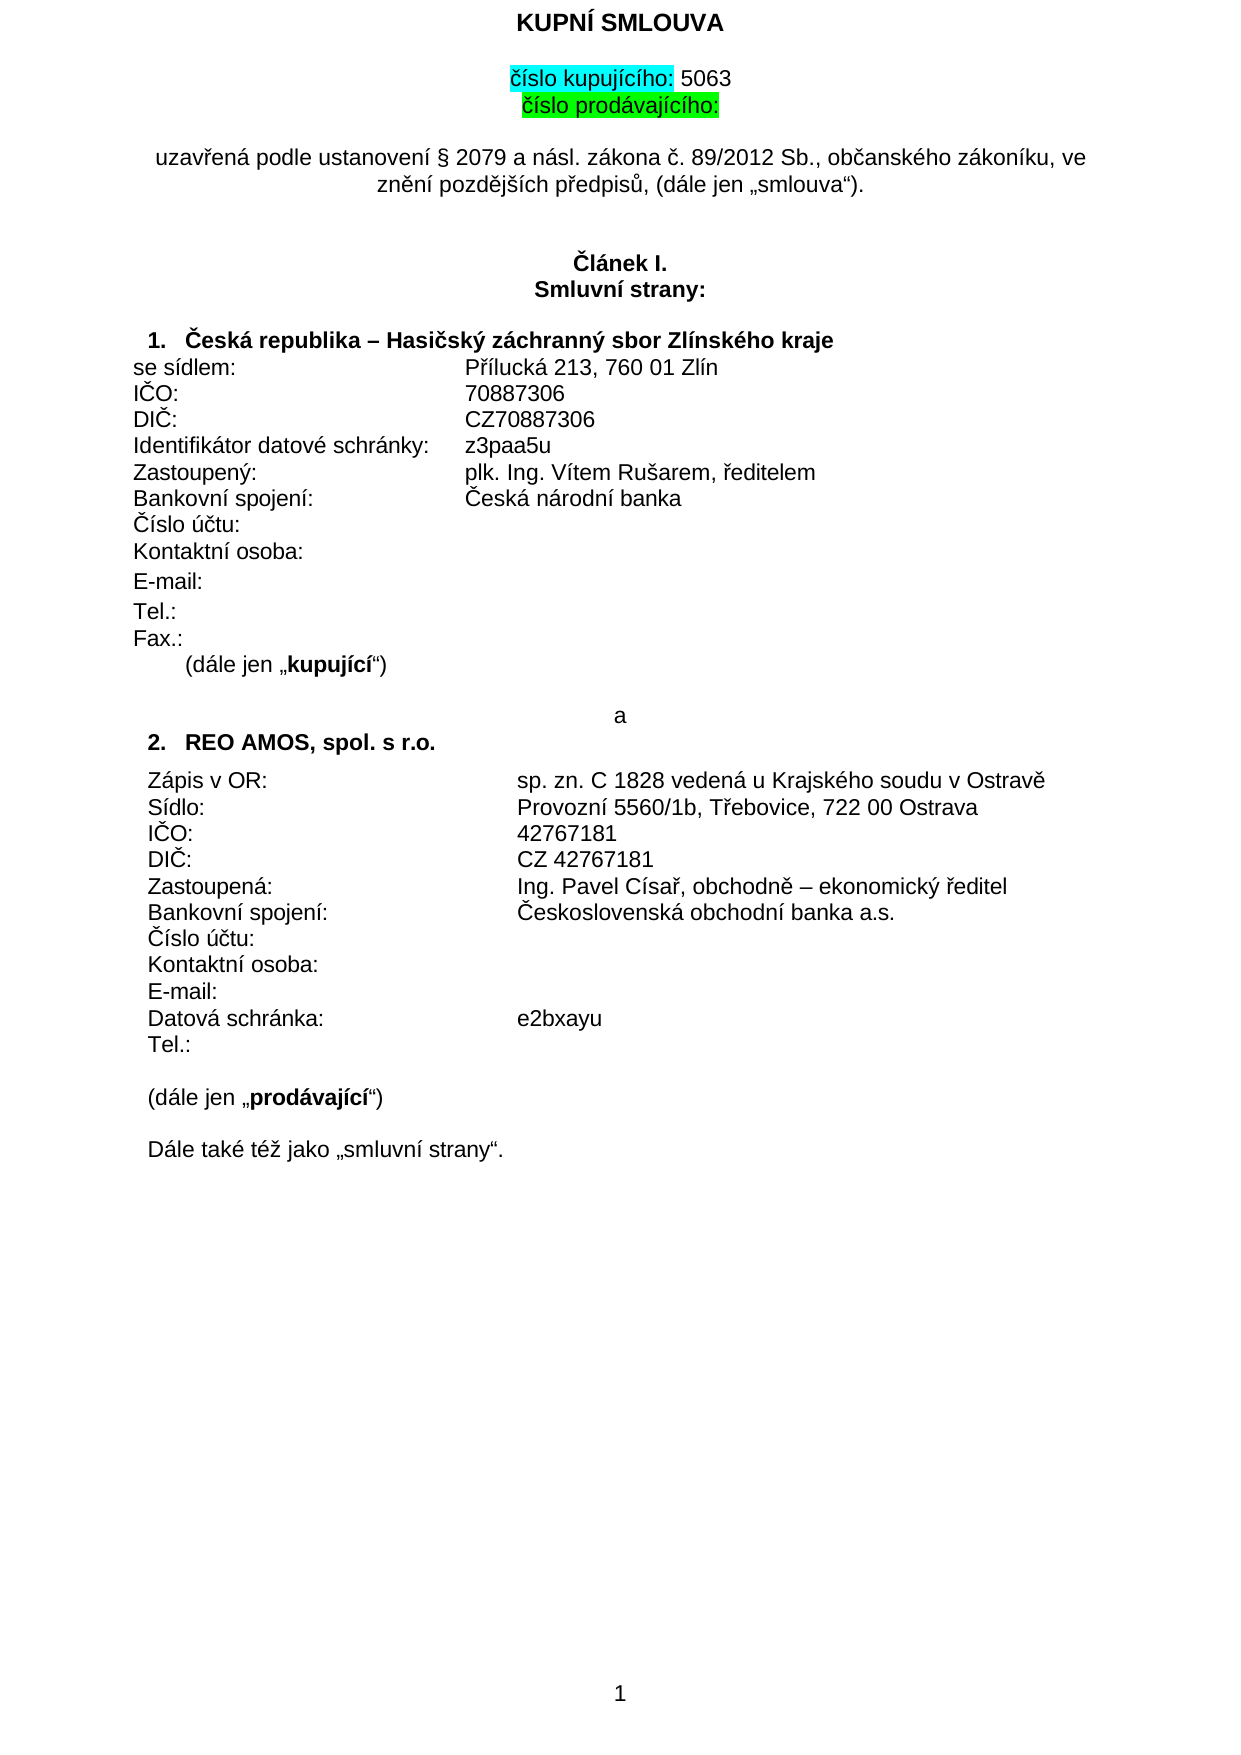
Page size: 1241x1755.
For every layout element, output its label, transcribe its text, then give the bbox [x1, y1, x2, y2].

text se sídlem: Přílucká 213, 760 01 Zlín [133, 354, 1152, 380]
subtitle Článek I. Smluvní strany: [534, 250, 754, 303]
text E-mail: [147, 978, 1152, 1005]
text uzavřená podle ustanovení § 2079 a násl. zákona č. 89/2012 Sb., občanského zákoníku, ve znění pozdějších předpisů, (dále jen „smlouva“). [133, 144, 1108, 197]
text Tel.: [147, 1031, 1152, 1058]
text DIČ: CZ70887306 [133, 407, 1152, 433]
text Identifikátor datové schránky: z3paa5u [133, 433, 1152, 459]
text a [490, 703, 751, 729]
text Fax.: [133, 625, 1152, 651]
text Dále také též jako „smluvní strany“. [147, 1136, 1152, 1163]
text Zápis v OR: sp. zn. C 1828 vedená u Krajského soudu v Ostravě [147, 768, 1152, 794]
text Sídlo: Provozní 5560/1b, Třebovice, 722 00 Ostrava [147, 794, 1152, 820]
text IČO: 70887306 [133, 380, 1152, 407]
text Datová schránka: e2bxayu [147, 1005, 1152, 1031]
text KUPNÍ SMLOUVA [490, 8, 751, 37]
text (dále jen „kupující“) [185, 651, 1152, 678]
text (dále jen „prodávající“) [147, 1084, 1152, 1110]
list Česká republika – Hasičský záchranný sbor Zlínského kraje [147, 328, 1152, 354]
text Číslo účtu: [147, 926, 1152, 952]
text číslo kupujícího: 5063 číslo prodávajícího: [490, 65, 751, 118]
text Zastoupená: Ing. Pavel Císař, obchodně – ekonomický ředitel [147, 873, 1152, 899]
text E-mail: [133, 568, 1152, 594]
text Kontaktní osoba: [147, 952, 1152, 978]
text DIČ: CZ 42767181 [147, 847, 1152, 873]
text Bankovní spojení: Československá obchodní banka a.s. [147, 899, 1152, 926]
text Kontaktní osoba: [133, 538, 1152, 564]
list REO AMOS, spol. s r.o. [147, 729, 1152, 755]
text IČO: 42767181 [147, 820, 1152, 847]
text Zastoupený: plk. Ing. Vítem Rušarem, ředitelem [133, 459, 1152, 486]
text Bankovní spojení: Česká národní banka [133, 486, 1152, 512]
text Tel.: [133, 599, 1152, 625]
text Číslo účtu: [133, 512, 1152, 538]
